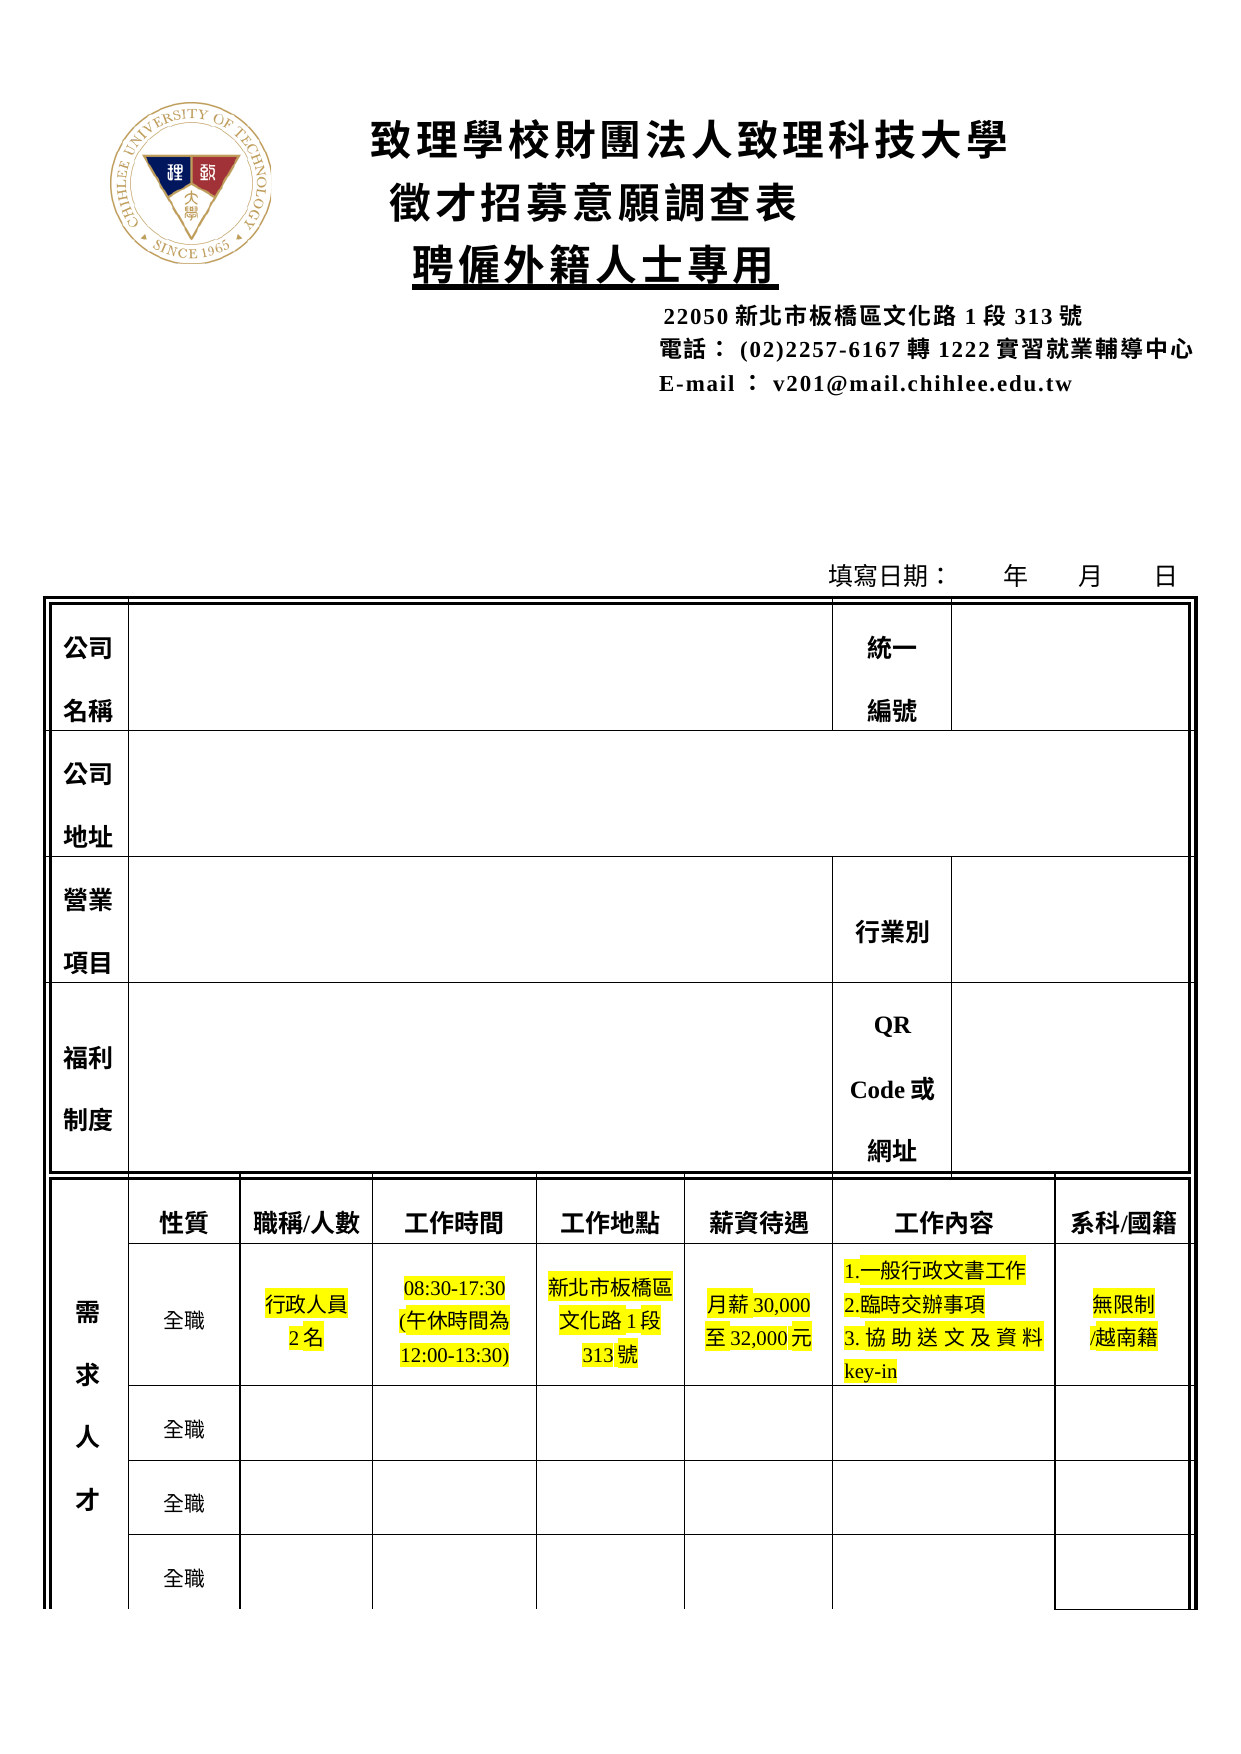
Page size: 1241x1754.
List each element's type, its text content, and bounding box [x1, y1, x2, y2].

text [112, 158, 142, 221]
text 徵才招募意願調查表 [264, 158, 1008, 221]
table_cell [833, 1386, 1054, 1460]
text [47, 158, 119, 221]
table_cell [129, 857, 832, 982]
table_header [129, 605, 832, 730]
table_cell 營業 項目 [52, 857, 128, 982]
table_cell [1056, 1386, 1188, 1460]
table_cell 月薪30,000至32,000元 [685, 1244, 832, 1385]
table_cell 職稱/人數 [241, 1180, 372, 1243]
text 聘僱外籍人士專用 [47, 221, 1008, 283]
table_cell [373, 1461, 536, 1534]
table_cell 薪資待遇 [685, 1180, 832, 1243]
table_cell 工作時間 [373, 1180, 536, 1243]
table_cell [685, 1386, 832, 1460]
table_header 統一 編號 [833, 605, 951, 730]
table_cell 全職 [129, 1535, 239, 1608]
table_cell 需 求 人 才 [47, 1171, 128, 1608]
table_cell [241, 1535, 372, 1608]
table_cell [129, 731, 1188, 856]
table_cell [129, 983, 832, 1171]
table_cell [952, 857, 1188, 982]
table_header [952, 605, 1188, 730]
table_cell 全職 [129, 1386, 239, 1460]
table_cell [241, 1386, 372, 1460]
table_cell 工作地點 [537, 1180, 684, 1243]
table_cell 公司 地址 [52, 731, 128, 856]
text [241, 158, 271, 221]
table_cell [373, 1386, 536, 1460]
table_cell 工作內容 [833, 1180, 1054, 1243]
table_cell 福利 制度 [52, 983, 128, 1171]
text 致理學校財團法人致理科技大學 [47, 96, 1008, 158]
table_cell [685, 1461, 832, 1534]
table_cell [833, 1535, 1054, 1608]
table_cell [685, 1535, 832, 1608]
text [131, 158, 179, 221]
table_cell 08:30-17:30 (午休時間為12:00-13:30) [373, 1244, 536, 1385]
table_cell [537, 1535, 684, 1608]
text [204, 158, 252, 221]
table_cell [833, 1461, 1054, 1534]
table_cell 全職 [129, 1461, 239, 1534]
text 填寫日期： 年 月 日 [18, 533, 1178, 596]
table_cell [241, 1461, 372, 1534]
table_cell 1.一般行政文書工作 2.臨時交辦事項 3.協助送文及資料key-in [833, 1244, 1054, 1385]
table_header [952, 599, 1193, 730]
table_cell 行業別 [833, 857, 951, 982]
table_cell 系科/國籍 [1056, 1171, 1193, 1243]
table_cell 新北市板橋區文化路1段313號 [537, 1244, 684, 1385]
table_cell [373, 1535, 536, 1608]
table_cell [952, 983, 1188, 1171]
table_cell [537, 1461, 684, 1534]
table_cell 全職 [129, 1244, 239, 1385]
table_cell 無限制 /越南籍 [1056, 1244, 1188, 1385]
table_header 公司 名稱 [47, 599, 128, 730]
table_cell QR Code或 網址 [833, 983, 951, 1171]
table_cell [537, 1386, 684, 1460]
table_cell [1056, 1461, 1188, 1534]
table_cell 行政人員 2名 [241, 1244, 372, 1385]
table_cell 性質 [129, 1180, 239, 1243]
table_cell [1056, 1535, 1188, 1608]
